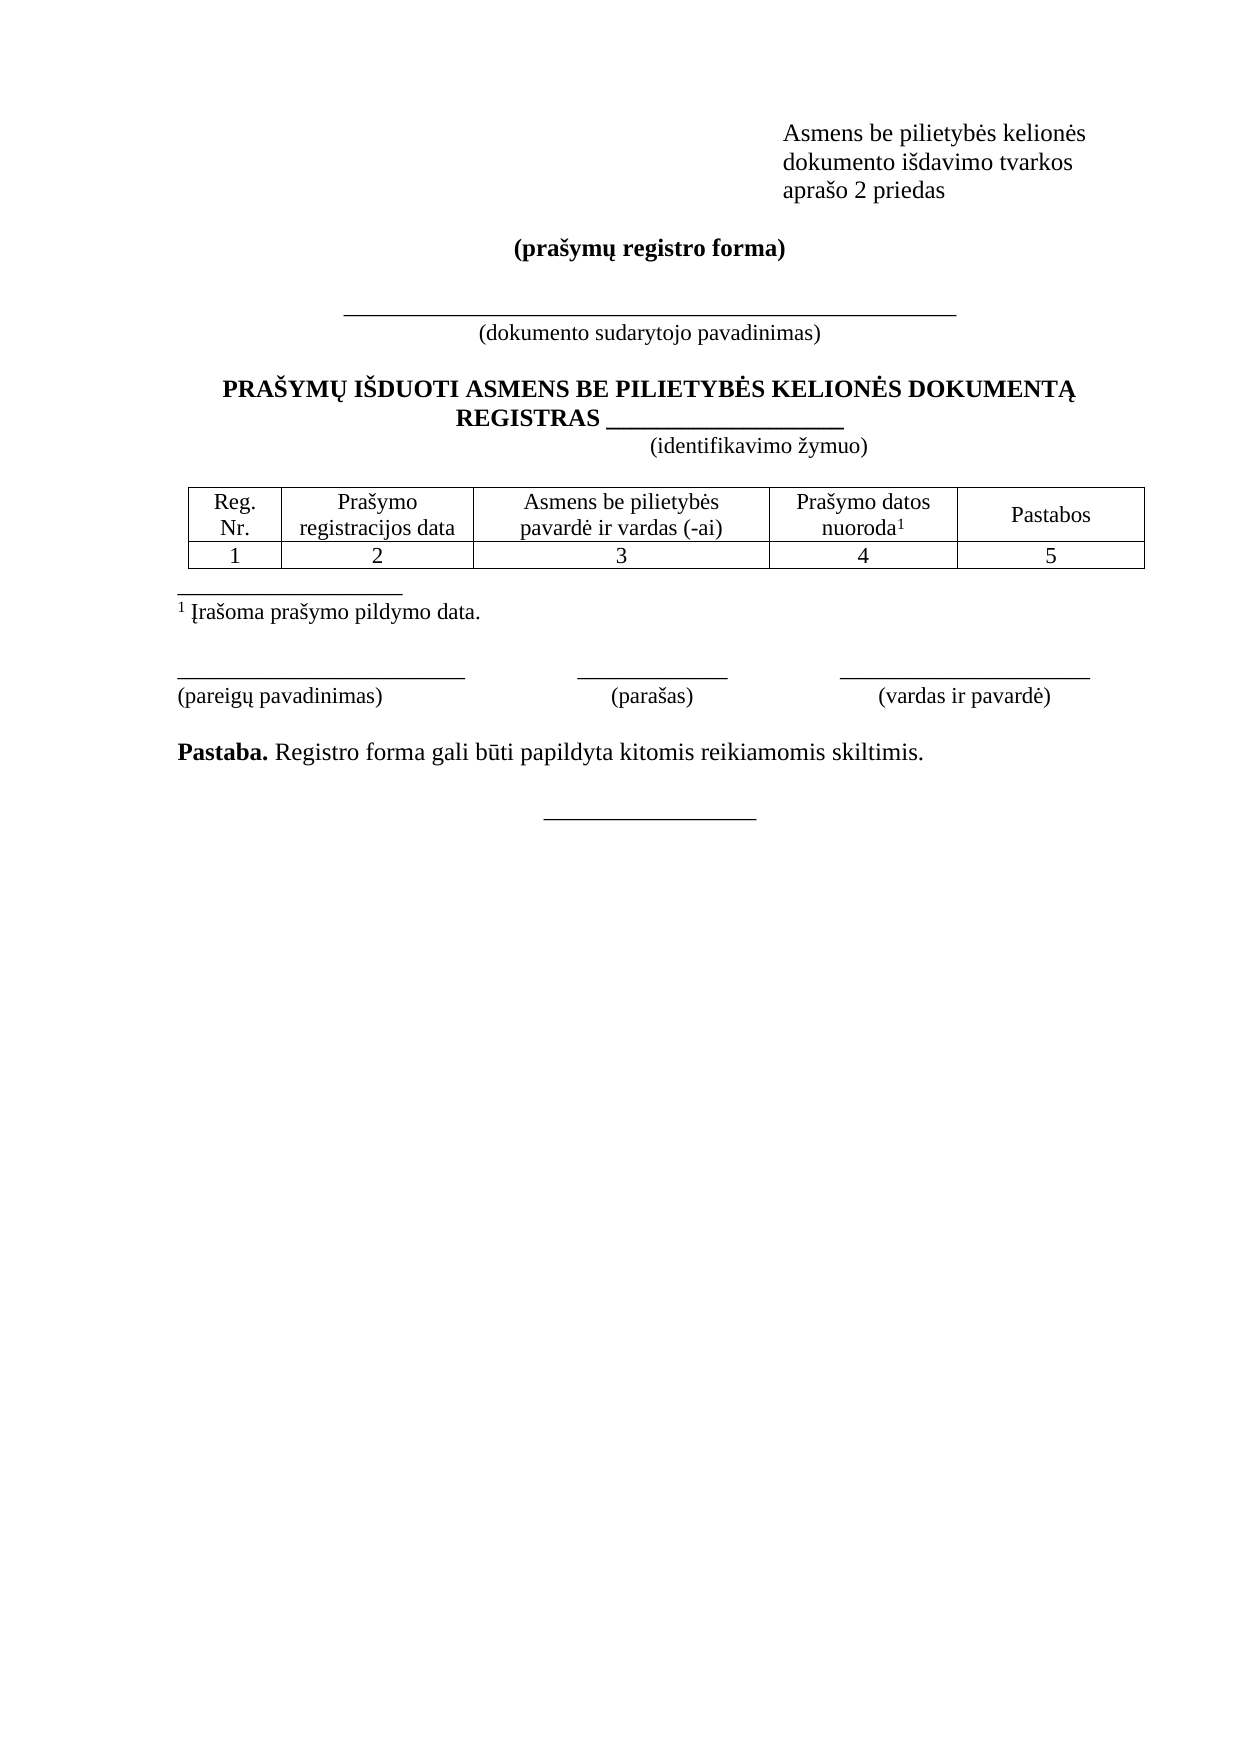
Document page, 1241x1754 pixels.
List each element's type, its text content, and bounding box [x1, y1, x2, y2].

table_header Pastabos [958, 488, 1144, 541]
text (prašymų registro forma) [177, 233, 1122, 262]
text __________________ [177, 569, 1122, 598]
table_cell 2 [282, 542, 473, 568]
text (dokumento sudarytojo pavadinimas) [177, 319, 1122, 346]
table_header Asmens be pilietybės pavardė ir vardas (-ai) [474, 488, 769, 541]
table_cell 4 [770, 542, 957, 568]
table_header Reg. Nr. [189, 488, 281, 541]
text Prašymų išduoti asmens be pilietybės kelionės dokumentą registras ___________________ [177, 374, 1122, 432]
text _________________________________________________ [177, 291, 1122, 319]
text _______________________ ____________ ____________________ [177, 653, 1122, 682]
table_cell 3 [474, 542, 769, 568]
table_cell 5 [958, 542, 1144, 568]
text dokumento išdavimo tvarkos [783, 147, 1122, 176]
text (identifikavimo žymuo) [627, 432, 1122, 458]
table_cell 1 [189, 542, 281, 568]
text (pareigų pavadinimas) (parašas) (vardas ir pavardė) [177, 682, 1122, 708]
text aprašo 2 priedas [783, 176, 1122, 204]
text 1 Įrašoma prašymo pildymo data. [177, 598, 1122, 624]
table_header Prašymo datos nuoroda1 [770, 488, 957, 541]
text Pastaba. Registro forma gali būti papildyta kitomis reikiamomis skiltimis. [177, 737, 1122, 766]
text Asmens be pilietybės kelionės [783, 118, 1122, 147]
table_header Prašymo registracijos data [282, 488, 473, 541]
text _________________ [177, 794, 1122, 823]
